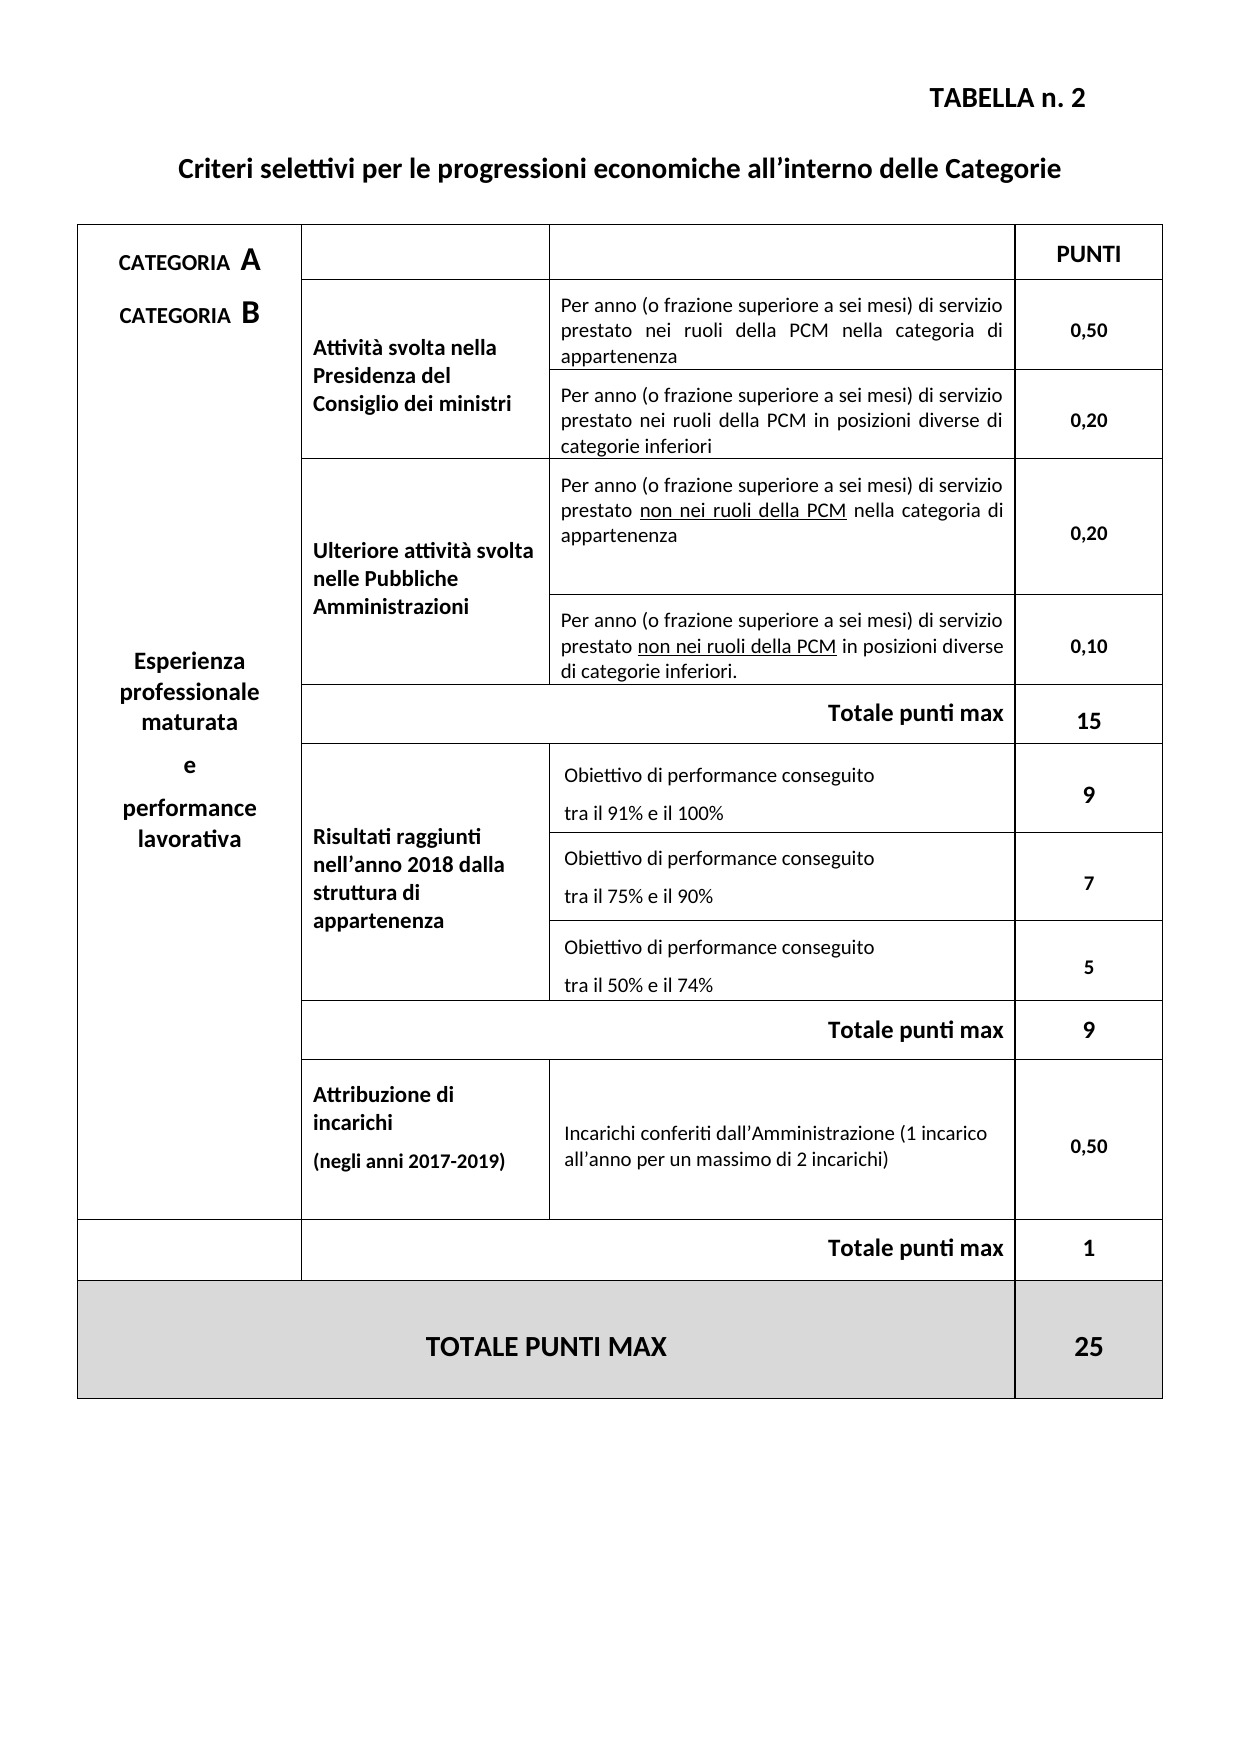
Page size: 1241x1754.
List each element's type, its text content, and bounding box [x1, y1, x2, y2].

table_cell 0,20 [1016, 370, 1162, 458]
table_cell 0,10 [1016, 595, 1162, 684]
table_cell Risultati raggiunti nell’anno 2018 dalla struttura di appartenenza [302, 744, 549, 1000]
table_cell Attribuzione di incarichi (negli anni 2017-2019) [302, 1060, 549, 1219]
table_cell [78, 1220, 301, 1280]
table_cell 9 [1016, 744, 1162, 832]
table_cell Per anno (o frazione superiore a sei mesi) di servizio prestato nei ruoli della PCM in posizioni diverse di categorie inferiori [550, 370, 1014, 458]
table_cell Totale punti max [302, 1220, 1014, 1280]
table_cell Obiettivo di performance conseguito tra il 91% e il 100% [550, 744, 1014, 832]
table_cell 5 [1016, 921, 1162, 1000]
table_header [302, 225, 549, 279]
table_cell Incarichi conferiti dall’Amministrazione (1 incarico all’anno per un massimo di 2 incarichi) [550, 1060, 1014, 1219]
table_cell Per anno (o frazione superiore a sei mesi) di servizio prestato nei ruoli della PCM nella categoria di appartenenza [550, 280, 1014, 368]
table_cell Per anno (o frazione superiore a sei mesi) di servizio prestato non nei ruoli della PCM in posizioni diverse di categorie inferiori. [550, 595, 1014, 684]
table_cell Attività svolta nella Presidenza del Consiglio dei ministri [302, 280, 549, 458]
table_cell Totale punti max [302, 1001, 1014, 1059]
text TABELLA n. 2 [929, 79, 1122, 115]
table_cell 15 [1016, 685, 1162, 743]
table_cell 9 [1016, 1001, 1162, 1059]
table_cell 7 [1016, 833, 1162, 920]
table_header CATEGORIA A CATEGORIA B Esperienza professionale maturata e performance lavorativa [78, 225, 301, 1219]
table_header PUNTI [1016, 225, 1162, 279]
text Criteri selettivi per le progressioni economiche all’interno delle Categorie [118, 150, 1122, 186]
table_cell 25 [1016, 1281, 1162, 1398]
table_cell 0,50 [1016, 1060, 1162, 1219]
table_cell 0,50 [1016, 280, 1162, 368]
table_cell TOTALE PUNTI MAX [78, 1281, 1014, 1398]
table_cell 1 [1016, 1220, 1162, 1280]
table_cell Ulteriore attività svolta nelle Pubbliche Amministrazioni [302, 459, 549, 684]
table_header [550, 225, 1014, 279]
table_cell Totale punti max [302, 685, 1014, 743]
table_cell 0,20 [1016, 459, 1162, 594]
table_cell Per anno (o frazione superiore a sei mesi) di servizio prestato non nei ruoli della PCM nella categoria di appartenenza [550, 459, 1014, 594]
table_cell Obiettivo di performance conseguito tra il 75% e il 90% [550, 833, 1014, 920]
table_cell Obiettivo di performance conseguito tra il 50% e il 74% [550, 921, 1014, 1000]
